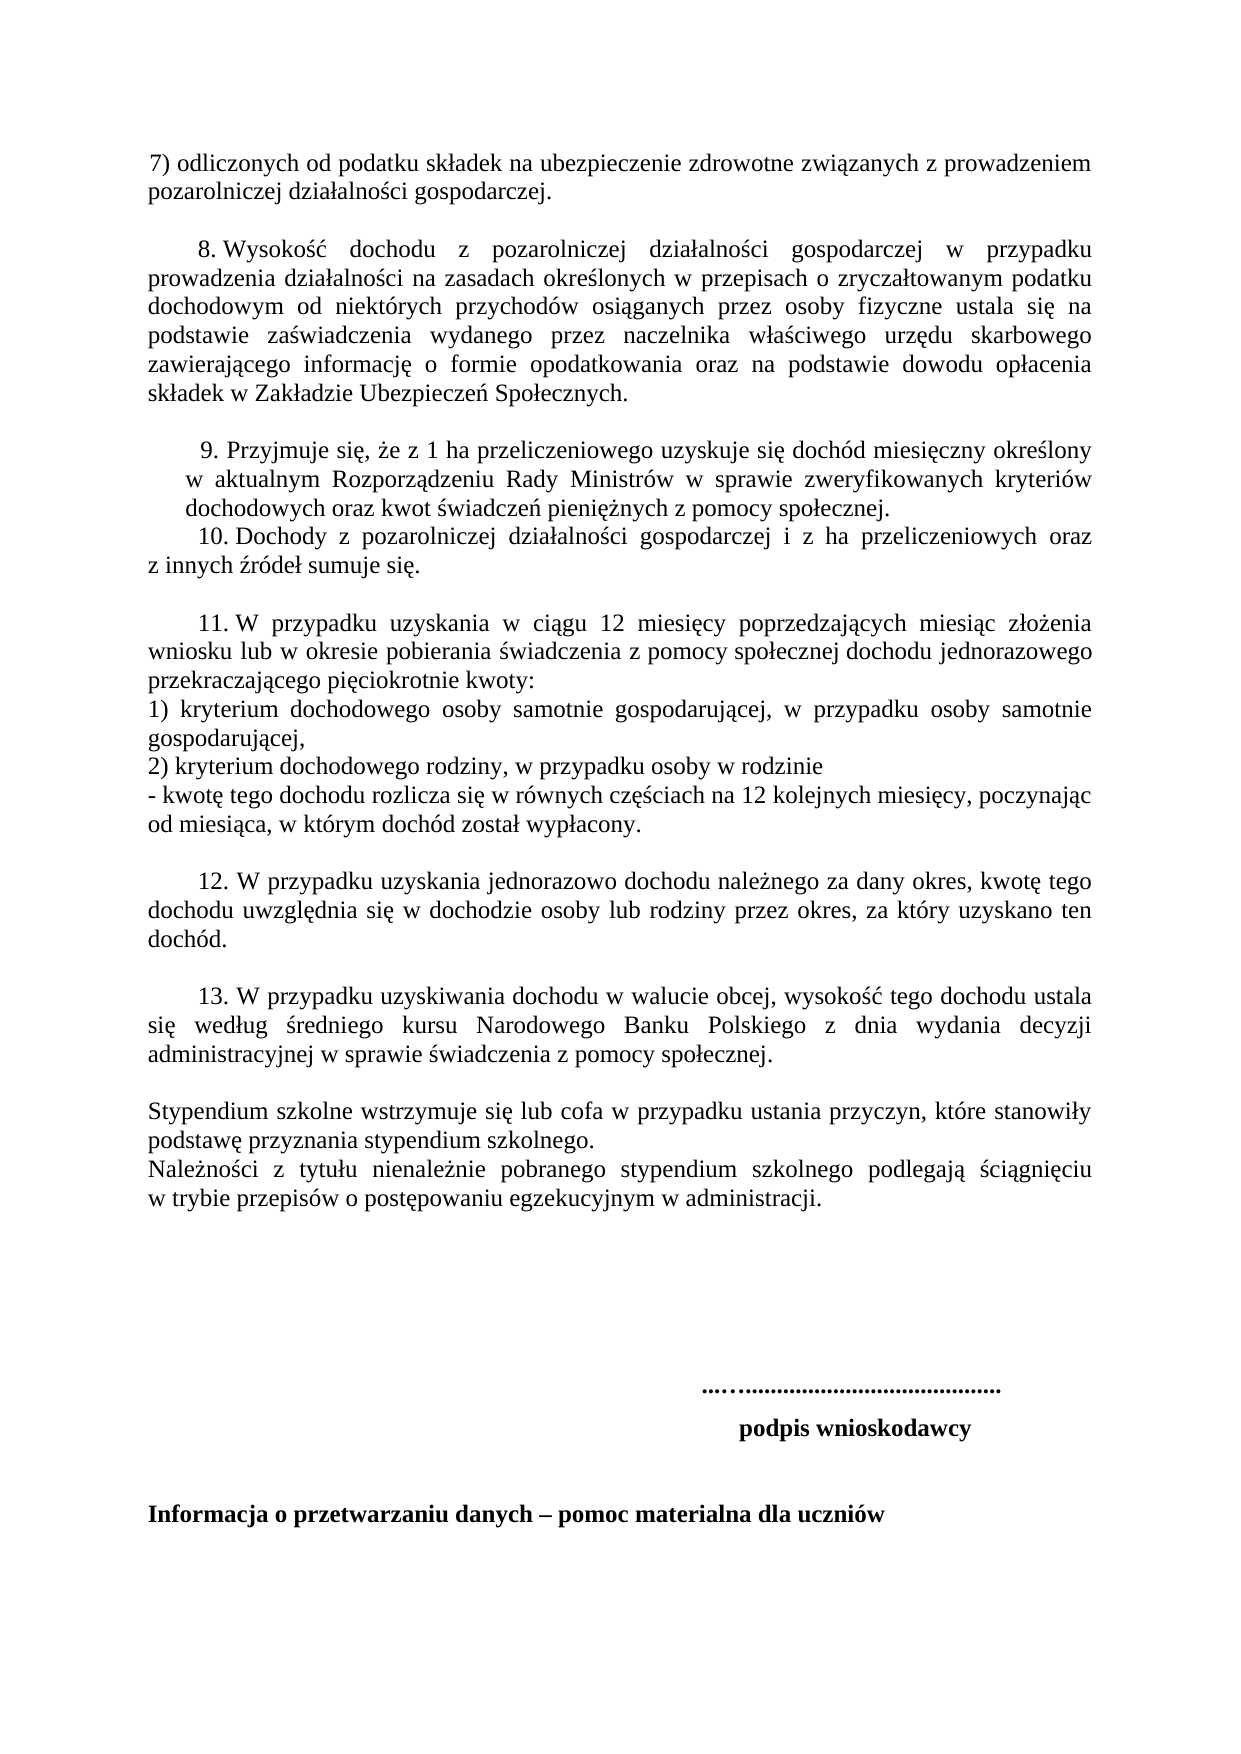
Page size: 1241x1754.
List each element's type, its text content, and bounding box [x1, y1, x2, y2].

text 13. W przypadku uzyskiwania dochodu w walucie obcej, wysokość tego dochodu ustala się według średniego kursu Narodowego Banku Polskiego z dnia wydania decyzji administracyjnej w sprawie świadczenia z pomocy społecznej. [148, 981, 1093, 1068]
text 2) kryterium dochodowego rodziny, w przypadku osoby w rodzinie [148, 751, 1093, 780]
text Informacja o przetwarzaniu danych – pomoc materialna dla uczniów [148, 1499, 1093, 1528]
text ...…......................................... [148, 1370, 1093, 1398]
text 8. Wysokość dochodu z pozarolniczej działalności gospodarczej w przypadku prowadzenia działalności na zasadach określonych w przepisach o zryczałtowanym podatku dochodowym od niektórych przychodów osiąganych przez osoby fizyczne ustala się na podstawie zaświadczenia wydanego przez naczelnika właściwego urzędu skarbowego zawierającego informację o formie opodatkowania oraz na podstawie dowodu opłacenia składek w Zakładzie Ubezpieczeń Społecznych. [148, 234, 1093, 406]
text 1) kryterium dochodowego osoby samotnie gospodarującej, w przypadku osoby samotnie gospodarującej, [148, 694, 1093, 751]
text 9. Przyjmuje się, że z 1 ha przeliczeniowego uzyskuje się dochód miesięczny określony w aktualnym Rozporządzeniu Rady Ministrów w sprawie zweryfikowanych kryteriów dochodowych oraz kwot świadczeń pieniężnych z pomocy społecznej. [185, 435, 1093, 521]
text Stypendium szkolne wstrzymuje się lub cofa w przypadku ustania przyczyn, które stanowiły podstawę przyznania stypendium szkolnego. [148, 1096, 1093, 1154]
text podpis wnioskodawcy [148, 1413, 1093, 1442]
text 10. Dochody z pozarolniczej działalności gospodarczej i z ha przeliczeniowych oraz z innych źródeł sumuje się. [148, 521, 1093, 579]
text Należności z tytułu nienależnie pobranego stypendium szkolnego podlegają ściągnięciu w trybie przepisów o postępowaniu egzekucyjnym w administracji. [148, 1154, 1093, 1211]
text 11. W przypadku uzyskania w ciągu 12 miesięcy poprzedzających miesiąc złożenia wniosku lub w okresie pobierania świadczenia z pomocy społecznej dochodu jednorazowego przekraczającego pięciokrotnie kwoty: [148, 608, 1093, 694]
text 7) odliczonych od podatku składek na ubezpieczenie zdrowotne związanych z prowadzeniem pozarolniczej działalności gospodarczej. [148, 148, 1093, 205]
text - kwotę tego dochodu rozlicza się w równych częściach na 12 kolejnych miesięcy, poczynając od miesiąca, w którym dochód został wypłacony. [148, 780, 1093, 838]
text 12. W przypadku uzyskania jednorazowo dochodu należnego za dany okres, kwotę tego dochodu uwzględnia się w dochodzie osoby lub rodziny przez okres, za który uzyskano ten dochód. [148, 866, 1093, 953]
